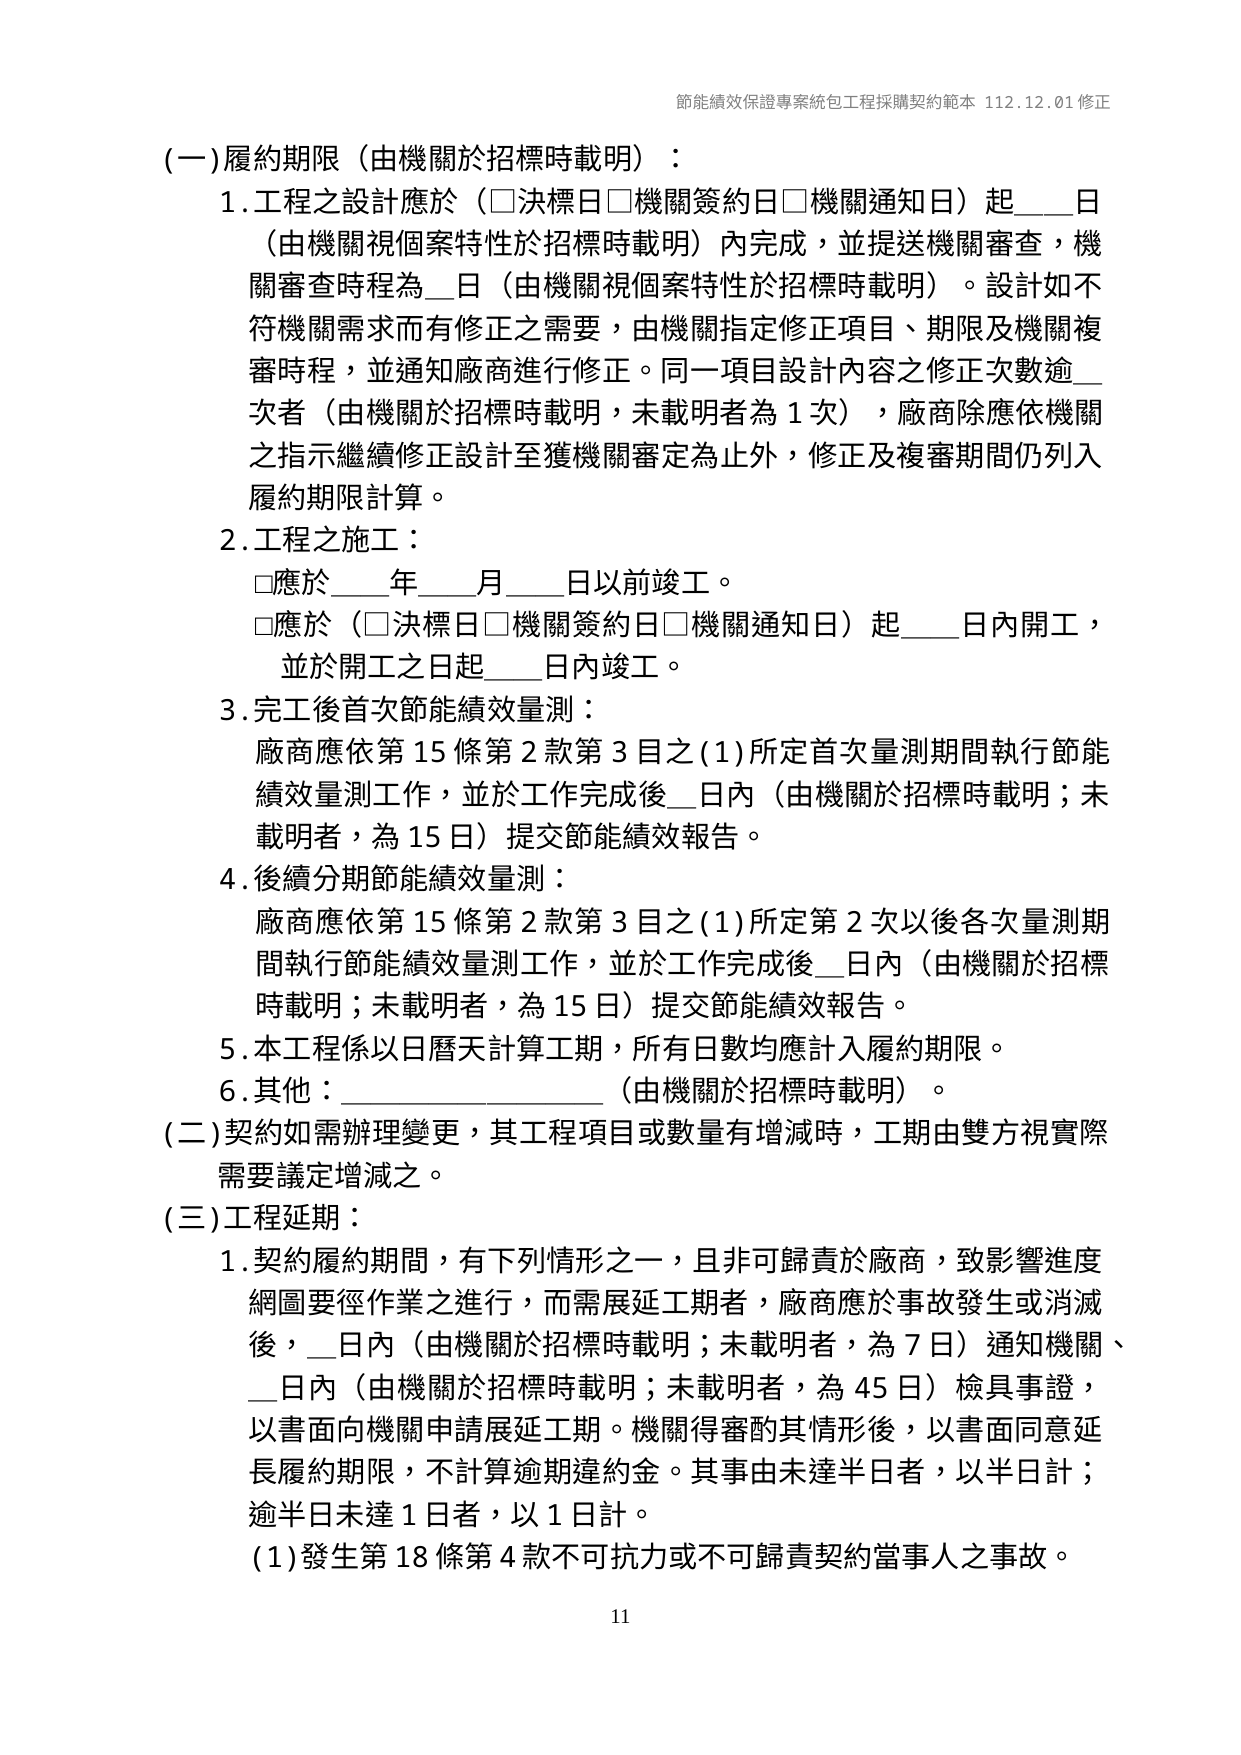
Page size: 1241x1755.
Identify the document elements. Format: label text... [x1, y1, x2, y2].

text 6.其他：＿＿＿＿＿＿＿＿＿（由機關於招標時載明）。 [218, 1068, 1104, 1110]
text (一)履約期限（由機關於招標時載明）： [159, 136, 1110, 178]
text 4.後續分期節能績效量測： [218, 856, 1104, 898]
text □應於（□決標日□機關簽約日□機關通知日）起＿＿日內開工，並於開工之日起＿＿日內竣工。 [255, 602, 1110, 686]
text (1)發生第18條第4款不可抗力或不可歸責契約當事人之事故。 [248, 1533, 1110, 1576]
text 廠商應依第15條第2款第3目之(1)所定首次量測期間執行節能績效量測工作，並於工作完成後＿日內（由機關於招標時載明；未載明者，為15日）提交節能績效報告。 [255, 729, 1110, 856]
text 1.契約履約期間，有下列情形之一，且非可歸責於廠商，致影響進度網圖要徑作業之進行，而需展延工期者，廠商應於事故發生或消滅後，＿日內（由機關於招標時載明；未載明者，為7日）通知機關、＿日內（由機關於招標時載明；未載明者，為45日）檢具事證，以書面向機關申請展延工期。機關得審酌其情形後，以書面同意延長履約期限，不計算逾期違約金。其事由未達半日者，以半日計；逾半日未達1日者，以1日計。 [218, 1237, 1104, 1533]
text 1.工程之設計應於（□決標日□機關簽約日□機關通知日）起＿＿日（由機關視個案特性於招標時載明）內完成，並提送機關審查，機關審查時程為＿日（由機關視個案特性於招標時載明）。設計如不符機關需求而有修正之需要，由機關指定修正項目、期限及機關複審時程，並通知廠商進行修正。同一項目設計內容之修正次數逾＿次者（由機關於招標時載明，未載明者為1次），廠商除應依機關之指示繼續修正設計至獲機關審定為止外，修正及複審期間仍列入履約期限計算。 [218, 178, 1104, 517]
text 2.工程之施工： [218, 517, 1104, 559]
text 廠商應依第15條第2款第3目之(1)所定第2次以後各次量測期間執行節能績效量測工作，並於工作完成後＿日內（由機關於招標時載明；未載明者，為15日）提交節能績效報告。 [255, 898, 1110, 1025]
text 3.完工後首次節能績效量測： [218, 686, 1104, 729]
text □應於＿＿年＿＿月＿＿日以前竣工。 [255, 559, 1110, 602]
text 5.本工程係以日曆天計算工期，所有日數均應計入履約期限。 [218, 1025, 1104, 1068]
text (三)工程延期： [159, 1195, 1110, 1237]
text (二)契約如需辦理變更，其工程項目或數量有增減時，工期由雙方視實際需要議定增減之。 [159, 1110, 1110, 1195]
